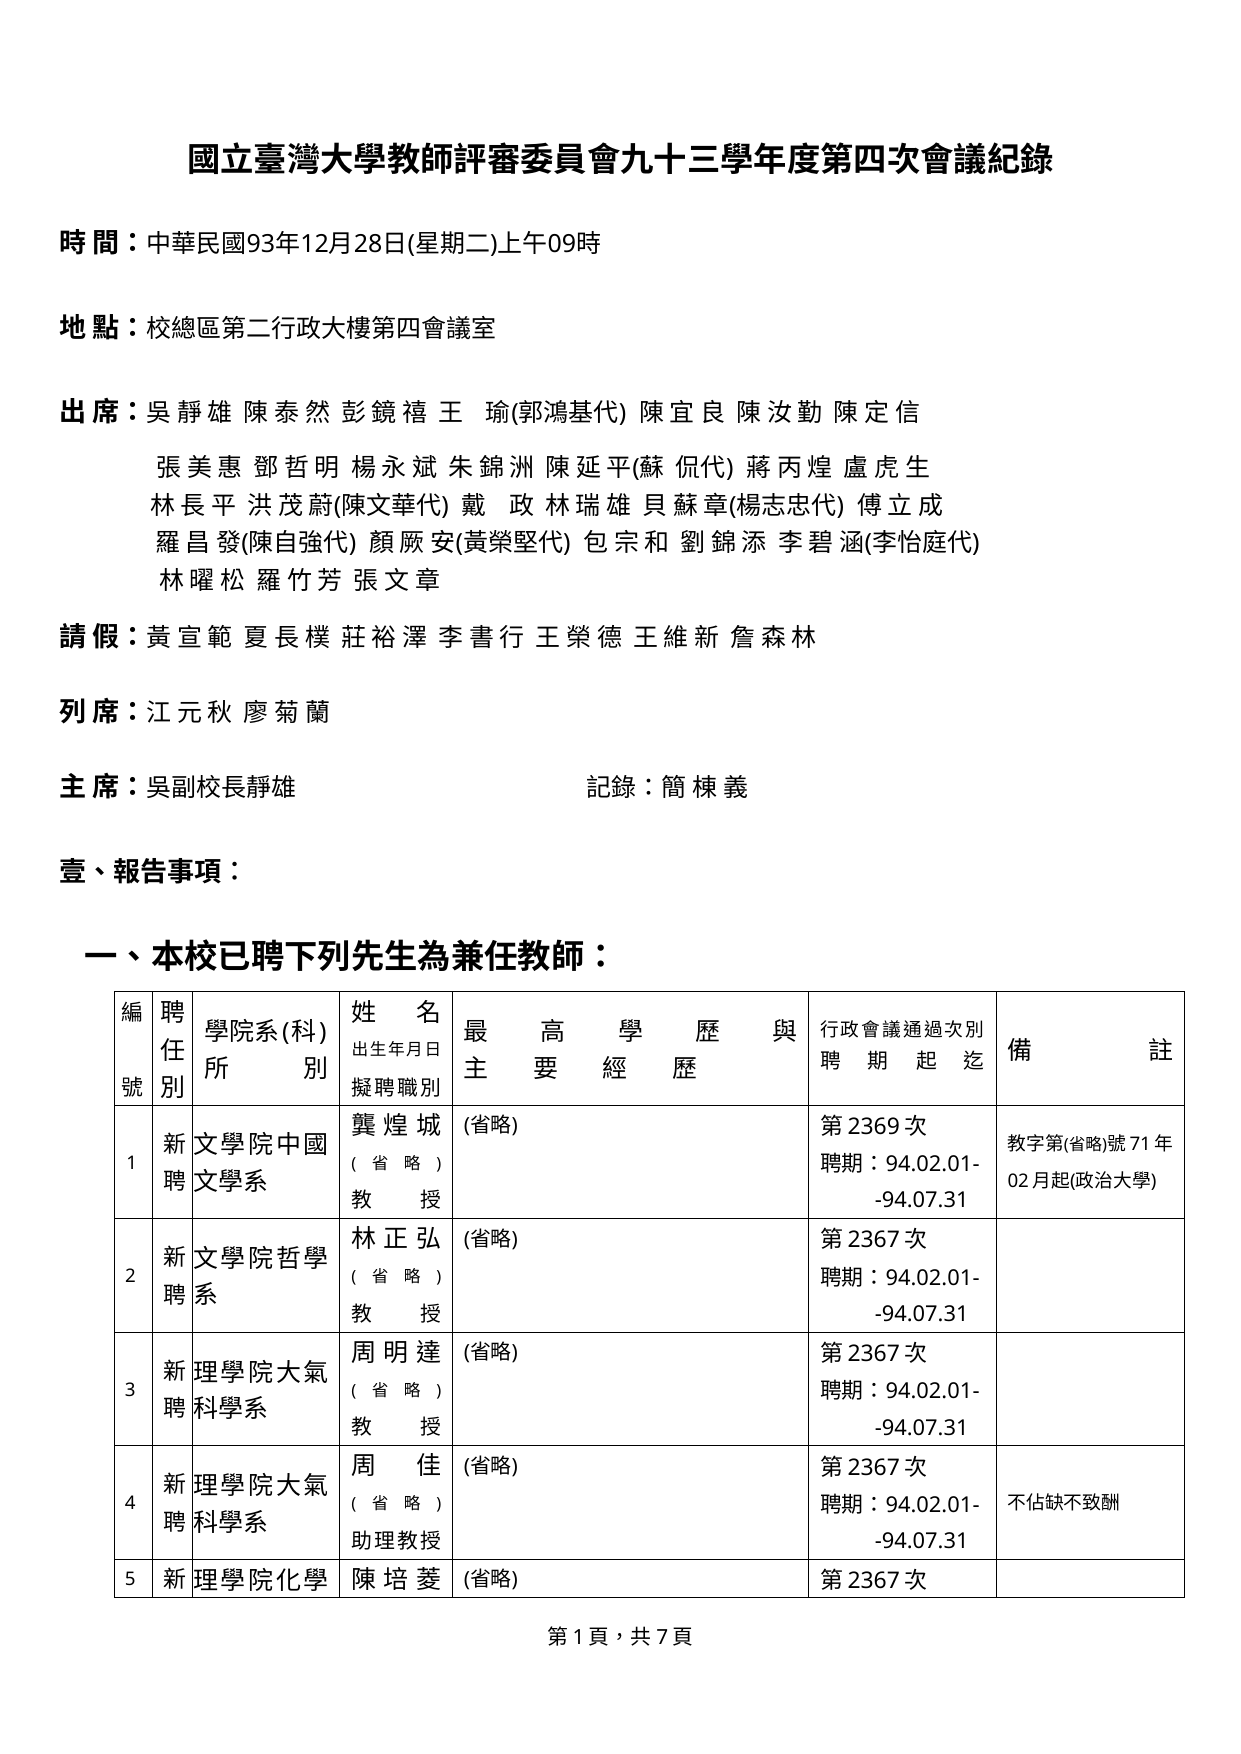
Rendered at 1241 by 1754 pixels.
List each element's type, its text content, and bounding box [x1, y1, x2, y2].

text 林 曜 松 羅 竹 芳 張 文 章 [59, 560, 1181, 597]
table_cell 理學院大氣科學系 [193, 1446, 339, 1559]
text 張 美 惠 鄧 哲 明 楊 永 斌 朱 錦 洲 陳 延 平(蘇 侃代) 蔣 丙 煌 盧 虎 生 [156, 447, 1181, 485]
table_cell (省略) [453, 1333, 808, 1445]
table_cell (省略) [453, 1446, 808, 1559]
table_cell 林正弘 (省略) 教授 [340, 1219, 452, 1332]
table_cell 4 [115, 1446, 152, 1559]
table_header 聘任別 [153, 992, 192, 1104]
table_header 姓 名 出生年月日 擬聘職別 [340, 992, 452, 1104]
table_cell 理學院大氣科學系 [193, 1333, 339, 1445]
text 國立臺灣大學教師評審委員會九十三學年度第四次會議紀錄 [59, 119, 1181, 194]
text 出 席：吳 靜 雄 陳 泰 然 彭 鏡 禧 王 瑜(郭鴻基代) 陳 宜 良 陳 汝 勤 陳 定 信 [59, 372, 1181, 447]
table_cell 第2367次 聘期：94.02.01- -94.07.31 [809, 1333, 996, 1445]
text 林 長 平 洪 茂 蔚(陳文華代) 戴 政 林 瑞 雄 貝 蘇 章(楊志忠代) 傅 立 成 [143, 485, 1181, 522]
table_cell 不佔缺不致酬 [997, 1446, 1184, 1559]
table_header 學院系(科) 所別 [193, 992, 339, 1104]
table_cell 龔煌城 (省略) 教授 [340, 1106, 452, 1218]
table_cell [997, 1333, 1184, 1445]
text 時 間：中華民國93年12月28日(星期二)上午09時 [59, 203, 1181, 278]
table_cell 新聘 [153, 1446, 192, 1559]
table_cell 新 [153, 1560, 192, 1597]
table_cell 第2369次 聘期：94.02.01- -94.07.31 [809, 1106, 996, 1218]
table_header 編 號 [115, 992, 152, 1104]
table_cell 周佳 (省略) 助理教授 [340, 1446, 452, 1559]
table_cell 第2367次 聘期：94.02.01- -94.07.31 [809, 1219, 996, 1332]
table_cell 5 [115, 1560, 152, 1597]
table_header 最高學歷與 主要經歷 [453, 992, 808, 1104]
text 請 假：黃 宣 範 夏 長 樸 莊 裕 澤 李 書 行 王 榮 德 王 維 新 詹 森 林 [59, 597, 1181, 672]
table_cell 新聘 [153, 1333, 192, 1445]
text 主 席：吳副校長靜雄 記錄：簡 棟 義 [59, 747, 1181, 822]
table_header 備註 [997, 992, 1184, 1104]
table_cell (省略) [453, 1219, 808, 1332]
table_cell [997, 1219, 1184, 1332]
text 地 點：校總區第二行政大樓第四會議室 [59, 288, 1181, 363]
table_cell 新聘 [153, 1106, 192, 1218]
table_cell [997, 1560, 1184, 1597]
table_cell 周明達 (省略) 教授 [340, 1333, 452, 1445]
table_cell (省略) [453, 1560, 808, 1597]
text 壹、報告事項︰ [59, 832, 1181, 907]
text 列 席：江 元 秋 廖 菊 蘭 [59, 672, 1181, 747]
table_header 行政會議通過次別 聘期起迄 [809, 992, 996, 1104]
table_cell 2 [115, 1219, 152, 1332]
table_cell 3 [115, 1333, 152, 1445]
table_cell 教字第(省略)號71年02月起(政治大學) [997, 1106, 1184, 1218]
table_cell 新聘 [153, 1219, 192, 1332]
table_cell 文學院哲學系 [193, 1219, 339, 1332]
table_cell 第2367次 聘期：94.02.01- -94.07.31 [809, 1446, 996, 1559]
table_cell 理學院化學 [193, 1560, 339, 1597]
text 羅 昌 發(陳自強代) 顏 厥 安(黃榮堅代) 包 宗 和 劉 錦 添 李 碧 涵(李怡庭代) [74, 522, 1181, 560]
table_cell 1 [115, 1106, 152, 1218]
text 一、本校已聘下列先生為兼任教師： [84, 916, 1181, 991]
table_cell 第2367次 [809, 1560, 996, 1597]
table_cell 陳培菱 [340, 1560, 452, 1597]
table_cell (省略) [453, 1106, 808, 1218]
table_cell 文學院中國文學系 [193, 1106, 339, 1218]
